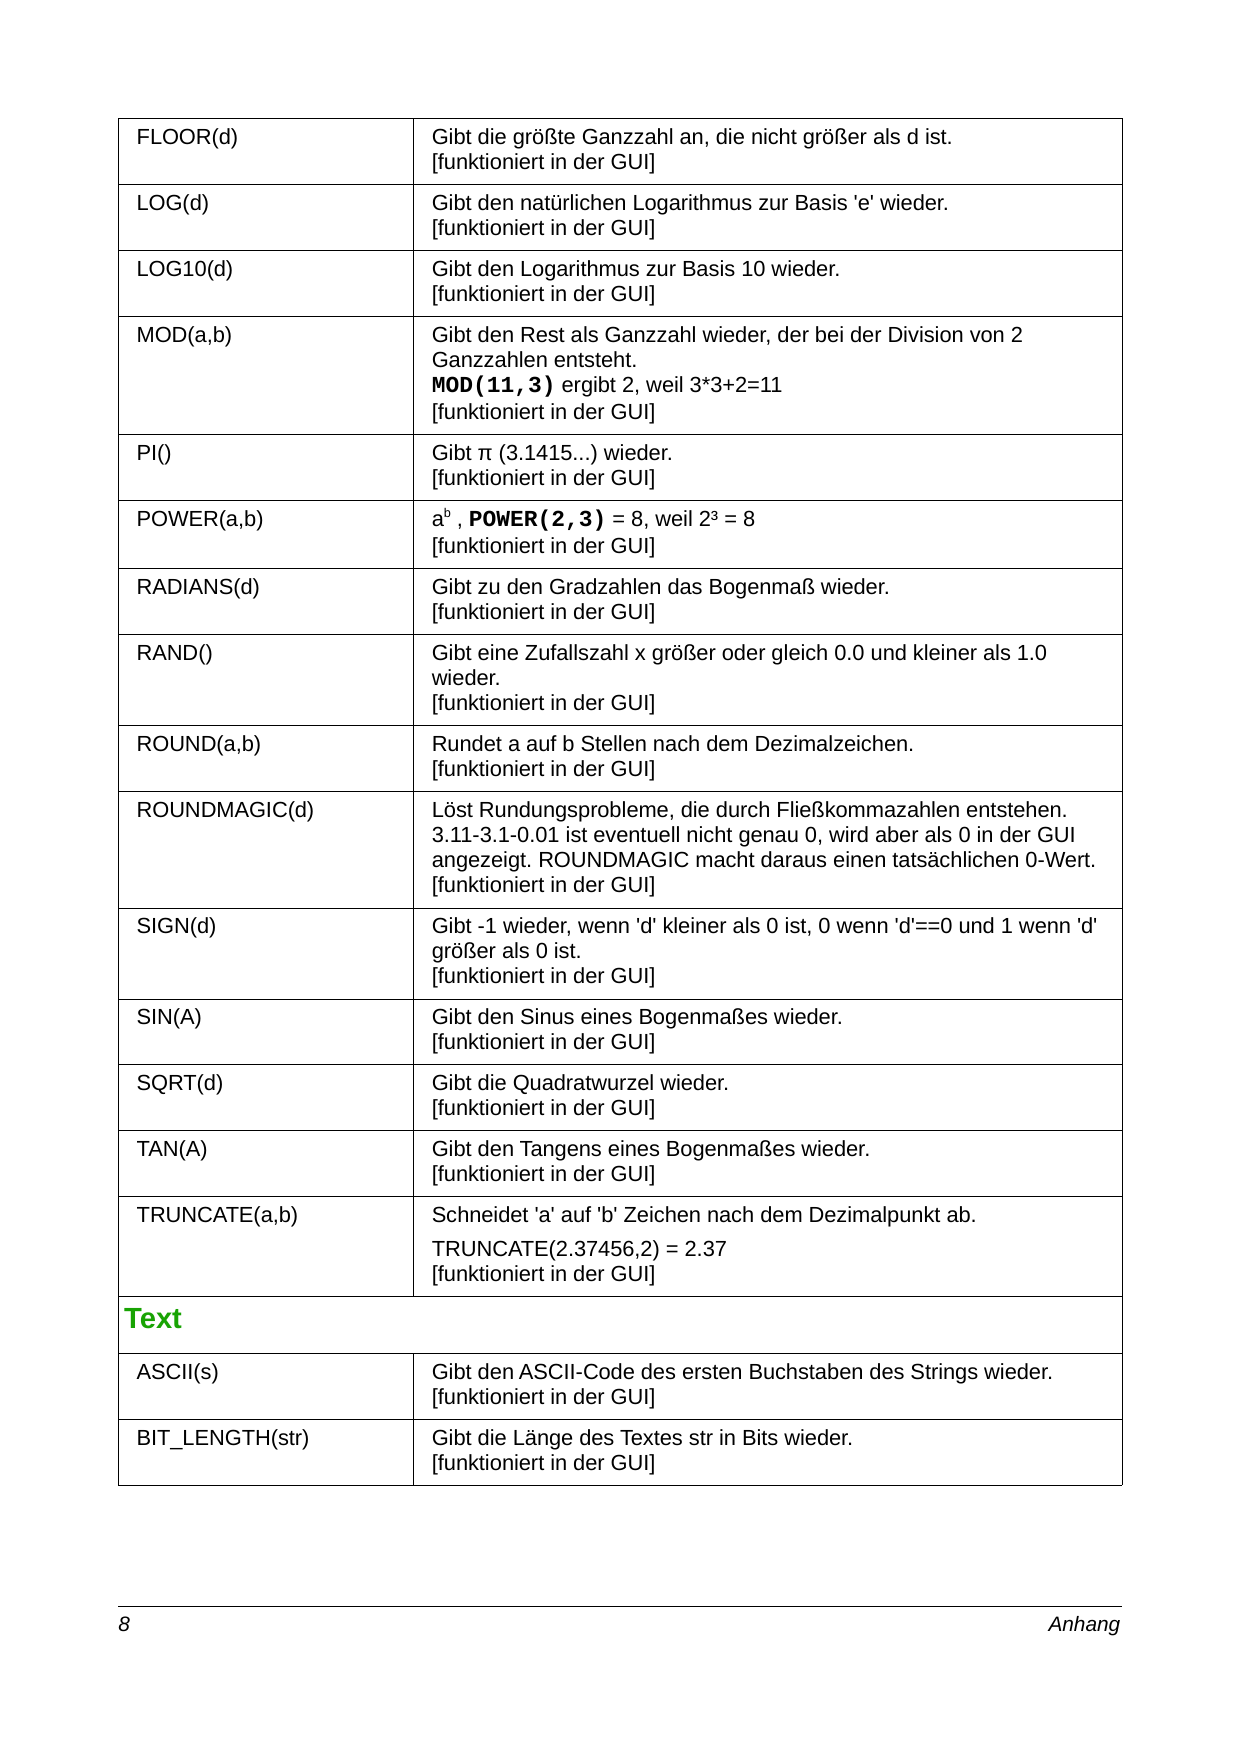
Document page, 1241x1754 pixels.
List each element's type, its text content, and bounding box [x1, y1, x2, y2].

table_cell PI() [119, 435, 413, 500]
table_cell Gibt die größte Ganzzahl an, die nicht größer als d ist. [funktioniert in der GUI] [414, 119, 1122, 184]
table_cell Gibt π (3.1415...) wieder. [funktioniert in der GUI] [414, 435, 1122, 500]
table_cell Schneidet 'a' auf 'b' Zeichen nach dem Dezimalpunkt ab. TRUNCATE(2.37456,2) = 2.37 [funktioniert in der GUI] [414, 1197, 1122, 1296]
table_cell LOG(d) [119, 185, 413, 250]
table_cell TAN(A) [119, 1131, 413, 1196]
table_cell Gibt die Länge des Textes str in Bits wieder. [funktioniert in der GUI] [414, 1420, 1122, 1485]
table_cell Gibt eine Zufallszahl x größer oder gleich 0.0 und kleiner als 1.0 wieder. [funktioniert in der GUI] [414, 635, 1122, 725]
table_cell ROUNDMAGIC(d) [119, 792, 413, 907]
table_cell Löst Rundungsprobleme, die durch Fließkommazahlen entstehen. 3.11-3.1-0.01 ist eventuell nicht genau 0, wird aber als 0 in der GUI angezeigt. ROUNDMAGIC macht daraus einen tatsächlichen 0-Wert. [funktioniert in der GUI] [414, 792, 1122, 907]
table_cell Gibt den Logarithmus zur Basis 10 wieder. [funktioniert in der GUI] [414, 251, 1122, 316]
table_cell BIT_LENGTH(str) [119, 1420, 413, 1485]
table_cell MOD(a,b) [119, 317, 413, 434]
table_cell SIGN(d) [119, 909, 413, 998]
table_cell FLOOR(d) [119, 119, 413, 184]
table_cell TRUNCATE(a,b) [119, 1197, 413, 1296]
table_cell Gibt den Tangens eines Bogenmaßes wieder. [funktioniert in der GUI] [414, 1131, 1122, 1196]
table_cell ASCII(s) [119, 1354, 413, 1419]
table_cell Gibt -1 wieder, wenn 'd' kleiner als 0 ist, 0 wenn 'd'==0 und 1 wenn 'd' größer als 0 ist. [funktioniert in der GUI] [414, 909, 1122, 998]
table_cell Gibt den Sinus eines Bogenmaßes wieder. [funktioniert in der GUI] [414, 1000, 1122, 1064]
table_cell RAND() [119, 635, 413, 725]
table_cell RADIANS(d) [119, 569, 413, 634]
table_cell POWER(a,b) [119, 501, 413, 568]
table_cell Gibt den natürlichen Logarithmus zur Basis 'e' wieder. [funktioniert in der GUI] [414, 185, 1122, 250]
table_cell Gibt den Rest als Ganzzahl wieder, der bei der Division von 2 Ganzzahlen entsteht. MOD(11,3) ergibt 2, weil 3*3+2=11 [funktioniert in der GUI] [414, 317, 1122, 434]
table_cell LOG10(d) [119, 251, 413, 316]
table_cell Gibt den ASCII-Code des ersten Buchstaben des Strings wieder. [funktioniert in der GUI] [414, 1354, 1122, 1419]
table_cell Gibt zu den Gradzahlen das Bogenmaß wieder. [funktioniert in der GUI] [414, 569, 1122, 634]
table_cell SQRT(d) [119, 1065, 413, 1130]
table_cell ROUND(a,b) [119, 726, 413, 791]
table_cell Text [119, 1297, 1122, 1353]
table_cell ab , POWER(2,3) = 8, weil 2³ = 8 [funktioniert in der GUI] [414, 501, 1122, 568]
table_cell Rundet a auf b Stellen nach dem Dezimalzeichen. [funktioniert in der GUI] [414, 726, 1122, 791]
table_cell SIN(A) [119, 1000, 413, 1064]
table_cell Gibt die Quadratwurzel wieder. [funktioniert in der GUI] [414, 1065, 1122, 1130]
